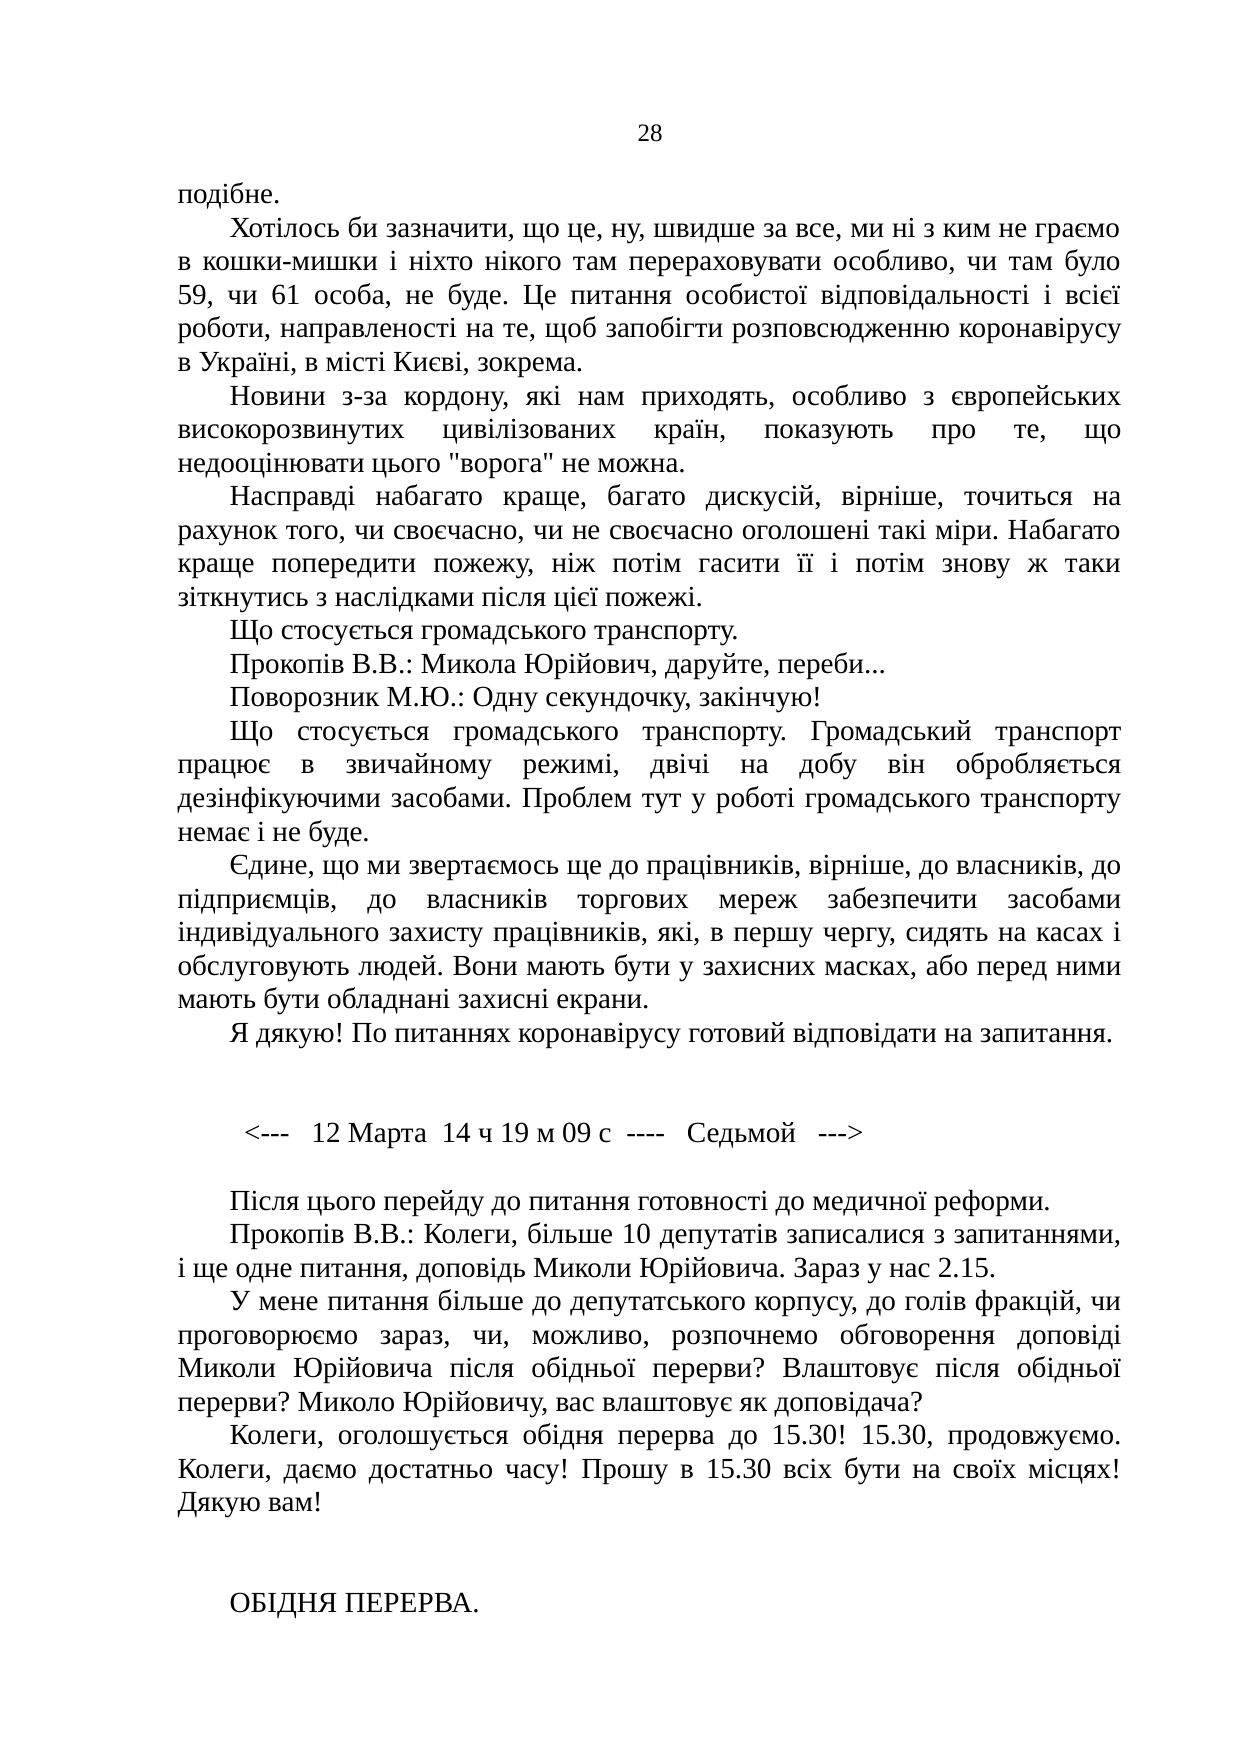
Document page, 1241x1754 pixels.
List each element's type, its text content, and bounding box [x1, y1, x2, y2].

text Що стосується громадського транспорту. [177, 612, 1122, 646]
text Що стосується громадського транспорту. Громадський транспорт працює в звичайному режимі, двічі на добу він обробляється дезінфікуючими засобами. Проблем тут у роботі громадського транспорту немає і не буде. [177, 713, 1122, 847]
text У мене питання більше до депутатського корпусу, до голів фракцій, чи проговорюємо зараз, чи, можливо, розпочнемо обговорення доповіді Миколи Юрійовича після обідньої перерви? Влаштовує після обідньої перерви? Миколо Юрійовичу, вас влаштовує як доповідача? [177, 1283, 1122, 1417]
text Прокопів В.В.: Микола Юрійович, даруйте, переби... [177, 646, 1122, 679]
text Хотілось би зазначити, що це, ну, швидше за все, ми ні з ким не граємо в кошки-мишки і ніхто нікого там перераховувати особливо, чи там було 59, чи 61 особа, не буде. Це питання особистої відповідальності і всієї роботи, направленості на те, щоб запобігти розповсюдженню коронавірусу в Україні, в місті Києві, зокрема. [177, 210, 1122, 378]
text <--- 12 Марта 14 ч 19 м 09 с ---- Седьмой ---> [177, 1116, 1122, 1149]
text Колеги, оголошується обідня перерва до 15.30! 15.30, продовжуємо. Колеги, даємо достатньо часу! Прошу в 15.30 всіх бути на своїх місцях! Дякую вам! [177, 1417, 1122, 1518]
text Єдине, що ми звертаємось ще до працівників, вірніше, до власників, до підприємців, до власників торгових мереж забезпечити засобами індивідуального захисту працівників, які, в першу чергу, сидять на касах і обслуговують людей. Вони мають бути у захисних масках, або перед ними мають бути обладнані захисні екрани. [177, 847, 1122, 1015]
text Прокопів В.В.: Колеги, більше 10 депутатів записалися з запитаннями, і ще одне питання, доповідь Миколи Юрійовича. Зараз у нас 2.15. [177, 1216, 1122, 1283]
text ОБІДНЯ ПЕРЕРВА. [177, 1585, 1122, 1619]
text Після цього перейду до питання готовності до медичної реформи. [177, 1183, 1122, 1216]
text Насправді набагато краще, багато дискусій, вірніше, точиться на рахунок того, чи своєчасно, чи не своєчасно оголошені такі міри. Набагато краще попередити пожежу, ніж потім гасити її і потім знову ж таки зіткнутись з наслідками після цієї пожежі. [177, 478, 1122, 612]
text Поворозник М.Ю.: Одну секундочку, закінчую! [177, 679, 1122, 713]
text Новини з-за кордону, які нам приходять, особливо з європейських високорозвинутих цивілізованих країн, показують про те, що недооцінювати цього "ворога" не можна. [177, 378, 1122, 478]
text подібне. [177, 176, 1122, 210]
text Я дякую! По питаннях коронавірусу готовий відповідати на запитання. [177, 1015, 1122, 1048]
